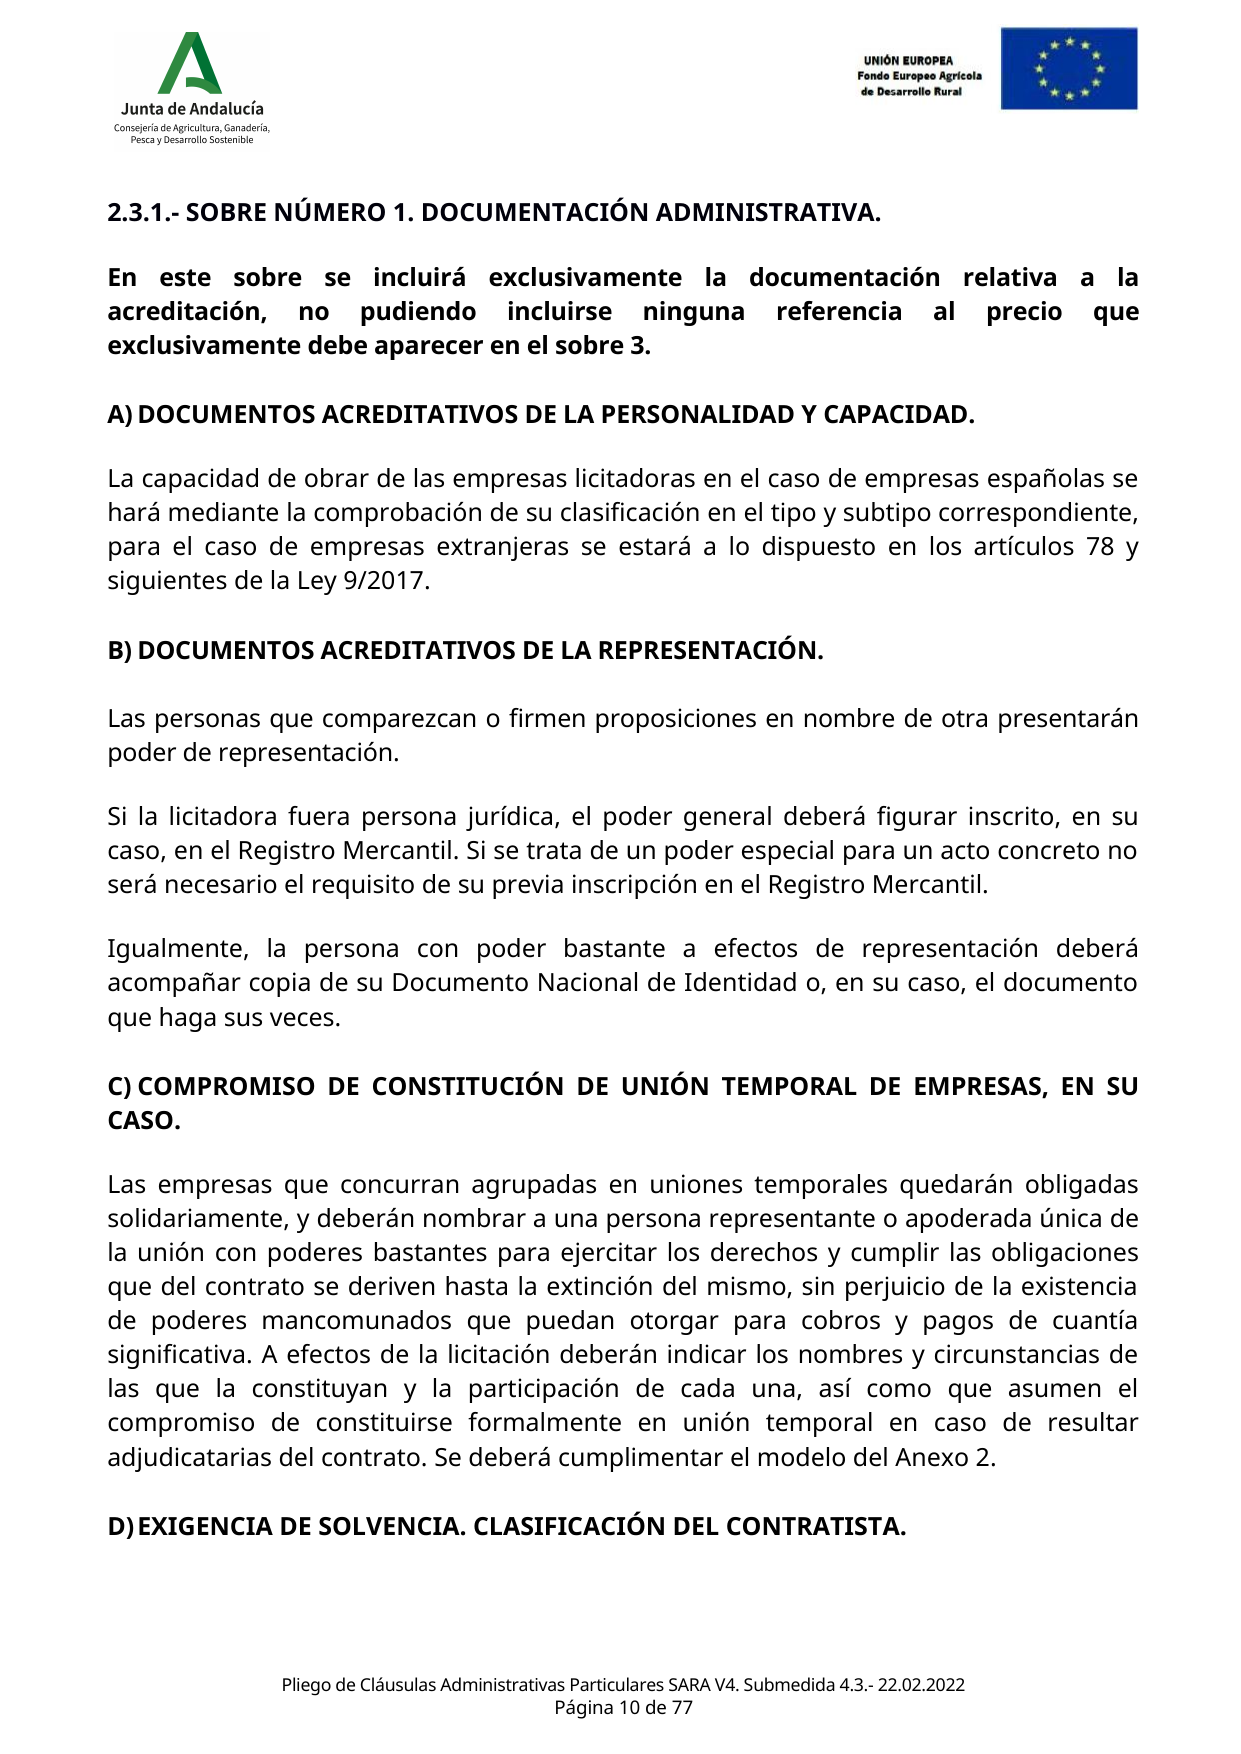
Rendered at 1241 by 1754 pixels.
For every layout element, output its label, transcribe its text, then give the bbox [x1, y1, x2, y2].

text Las personas que comparezcan o firmen proposiciones en nombre de otra presentarán poder de representación. [107, 701, 1140, 769]
subtitle 2.3.1.- SOBRE NÚMERO 1. DOCUMENTACIÓN ADMINISTRATIVA. [107, 195, 1140, 229]
list DOCUMENTOS ACREDITATIVOS DE LA PERSONALIDAD Y CAPACIDAD. [107, 397, 1140, 431]
text En este sobre se incluirá exclusivamente la documentación relativa a la acreditación, no pudiendo incluirse ninguna referencia al precio que exclusivamente debe aparecer en el sobre 3. [107, 259, 1140, 361]
text Las empresas que concurran agrupadas en uniones temporales quedarán obligadas solidariamente, y deberán nombrar a una persona representante o apoderada única de la unión con poderes bastantes para ejercitar los derechos y cumplir las obligaciones que del contrato se deriven hasta la extinción del mismo, sin perjuicio de la existencia de poderes mancomunados que puedan otorgar para cobros y pagos de cuantía significativa. A efectos de la licitación deberán indicar los nombres y circunstancias de las que la constituyan y la participación de cada una, así como que asumen el compromiso de constituirse formalmente en unión temporal en caso de resultar adjudicatarias del contrato. Se deberá cumplimentar el modelo del Anexo 2. [107, 1167, 1140, 1473]
list EXIGENCIA DE SOLVENCIA. CLASIFICACIÓN DEL CONTRATISTA. [107, 1509, 1140, 1543]
list COMPROMISO DE CONSTITUCIÓN DE UNIÓN TEMPORAL DE EMPRESAS, EN SU CASO. [107, 1069, 1140, 1137]
text Si la licitadora fuera persona jurídica, el poder general deberá figurar inscrito, en su caso, en el Registro Mercantil. Si se trata de un poder especial para un acto concreto no será necesario el requisito de su previa inscripción en el Registro Mercantil. [107, 799, 1140, 901]
text Igualmente, la persona con poder bastante a efectos de representación deberá acompañar copia de su Documento Nacional de Identidad o, en su caso, el documento que haga sus veces. [107, 931, 1140, 1033]
text La capacidad de obrar de las empresas licitadoras en el caso de empresas españolas se hará mediante la comprobación de su clasificación en el tipo y subtipo correspondiente, para el caso de empresas extranjeras se estará a lo dispuesto en los artículos 78 y siguientes de la Ley 9/2017. [107, 461, 1140, 597]
picture [855, 24, 1139, 114]
picture [114, 32, 270, 152]
list DOCUMENTOS ACREDITATIVOS DE LA REPRESENTACIÓN. [107, 632, 1140, 666]
